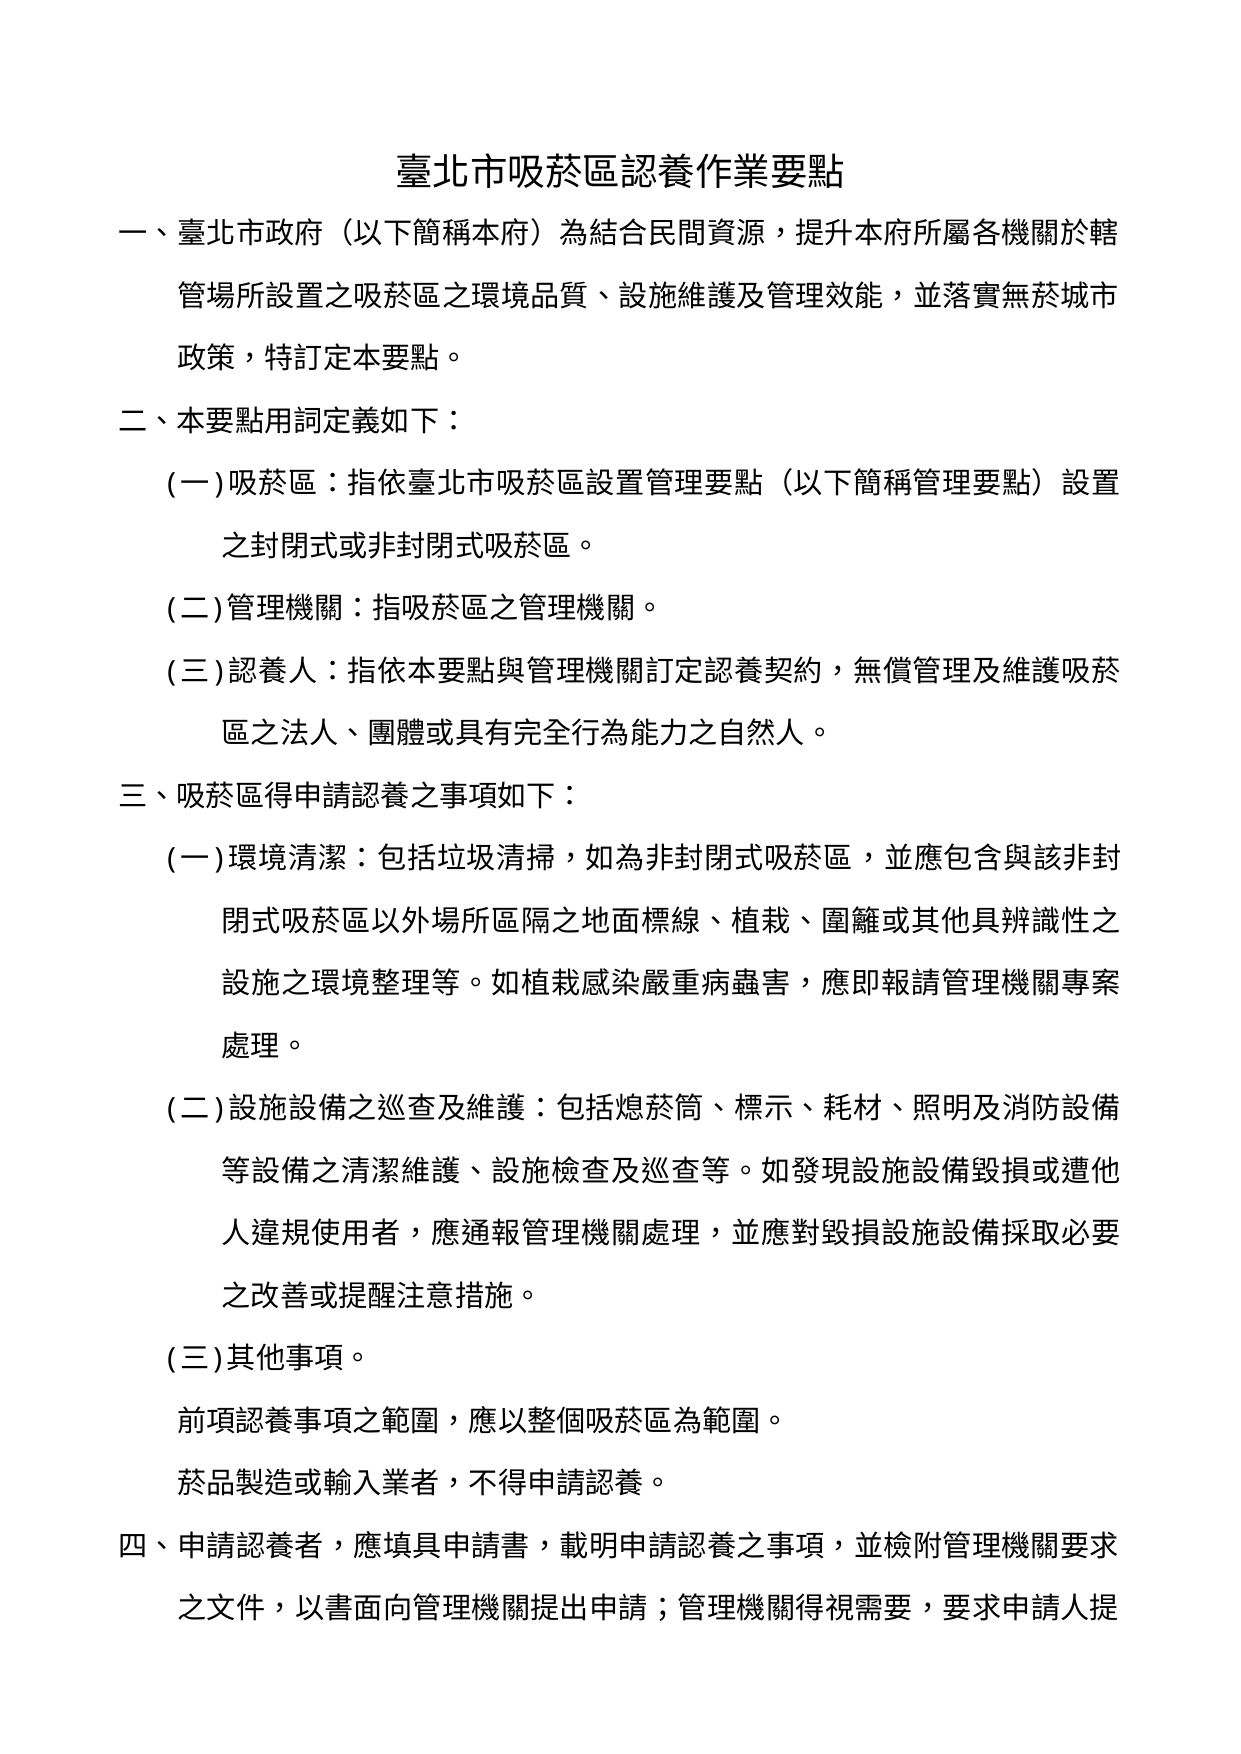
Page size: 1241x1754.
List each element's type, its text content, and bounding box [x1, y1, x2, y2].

text (二)管理機關：指吸菸區之管理機關。 [162, 564, 1122, 627]
text 菸品製造或輸入業者，不得申請認養。 [177, 1439, 1122, 1502]
text 一、臺北市政府（以下簡稱本府）為結合民間資源，提升本府所屬各機關於轄管場所設置之吸菸區之環境品質、設施維護及管理效能，並落實無菸城市政策，特訂定本要點。 [118, 189, 1122, 377]
text (一)吸菸區：指依臺北市吸菸區設置管理要點（以下簡稱管理要點）設置之封閉式或非封閉式吸菸區。 [162, 439, 1122, 564]
text 四、申請認養者，應填具申請書，載明申請認養之事項，並檢附管理機關要求之文件，以書面向管理機關提出申請；管理機關得視需要，要求申請人提 [118, 1502, 1122, 1627]
text 二、本要點用詞定義如下： [118, 377, 1122, 439]
text 三、吸菸區得申請認養之事項如下： [118, 752, 1122, 814]
text (三)其他事項。 [162, 1314, 1122, 1377]
text 前項認養事項之範圍，應以整個吸菸區為範圍。 [177, 1377, 1122, 1439]
text (三)認養人：指依本要點與管理機關訂定認養契約，無償管理及維護吸菸區之法人、團體或具有完全行為能力之自然人。 [162, 627, 1122, 752]
text (一)環境清潔：包括垃圾清掃，如為非封閉式吸菸區，並應包含與該非封閉式吸菸區以外場所區隔之地面標線、植栽、圍籬或其他具辨識性之設施之環境整理等。如植栽感染嚴重病蟲害，應即報請管理機關專案處理。 [162, 814, 1122, 1064]
text 臺北市吸菸區認養作業要點 [118, 127, 1122, 189]
text (二)設施設備之巡查及維護：包括熄菸筒、標示、耗材、照明及消防設備等設備之清潔維護、設施檢查及巡查等。如發現設施設備毀損或遭他人違規使用者，應通報管理機關處理，並應對毀損設施設備採取必要之改善或提醒注意措施。 [162, 1064, 1122, 1314]
